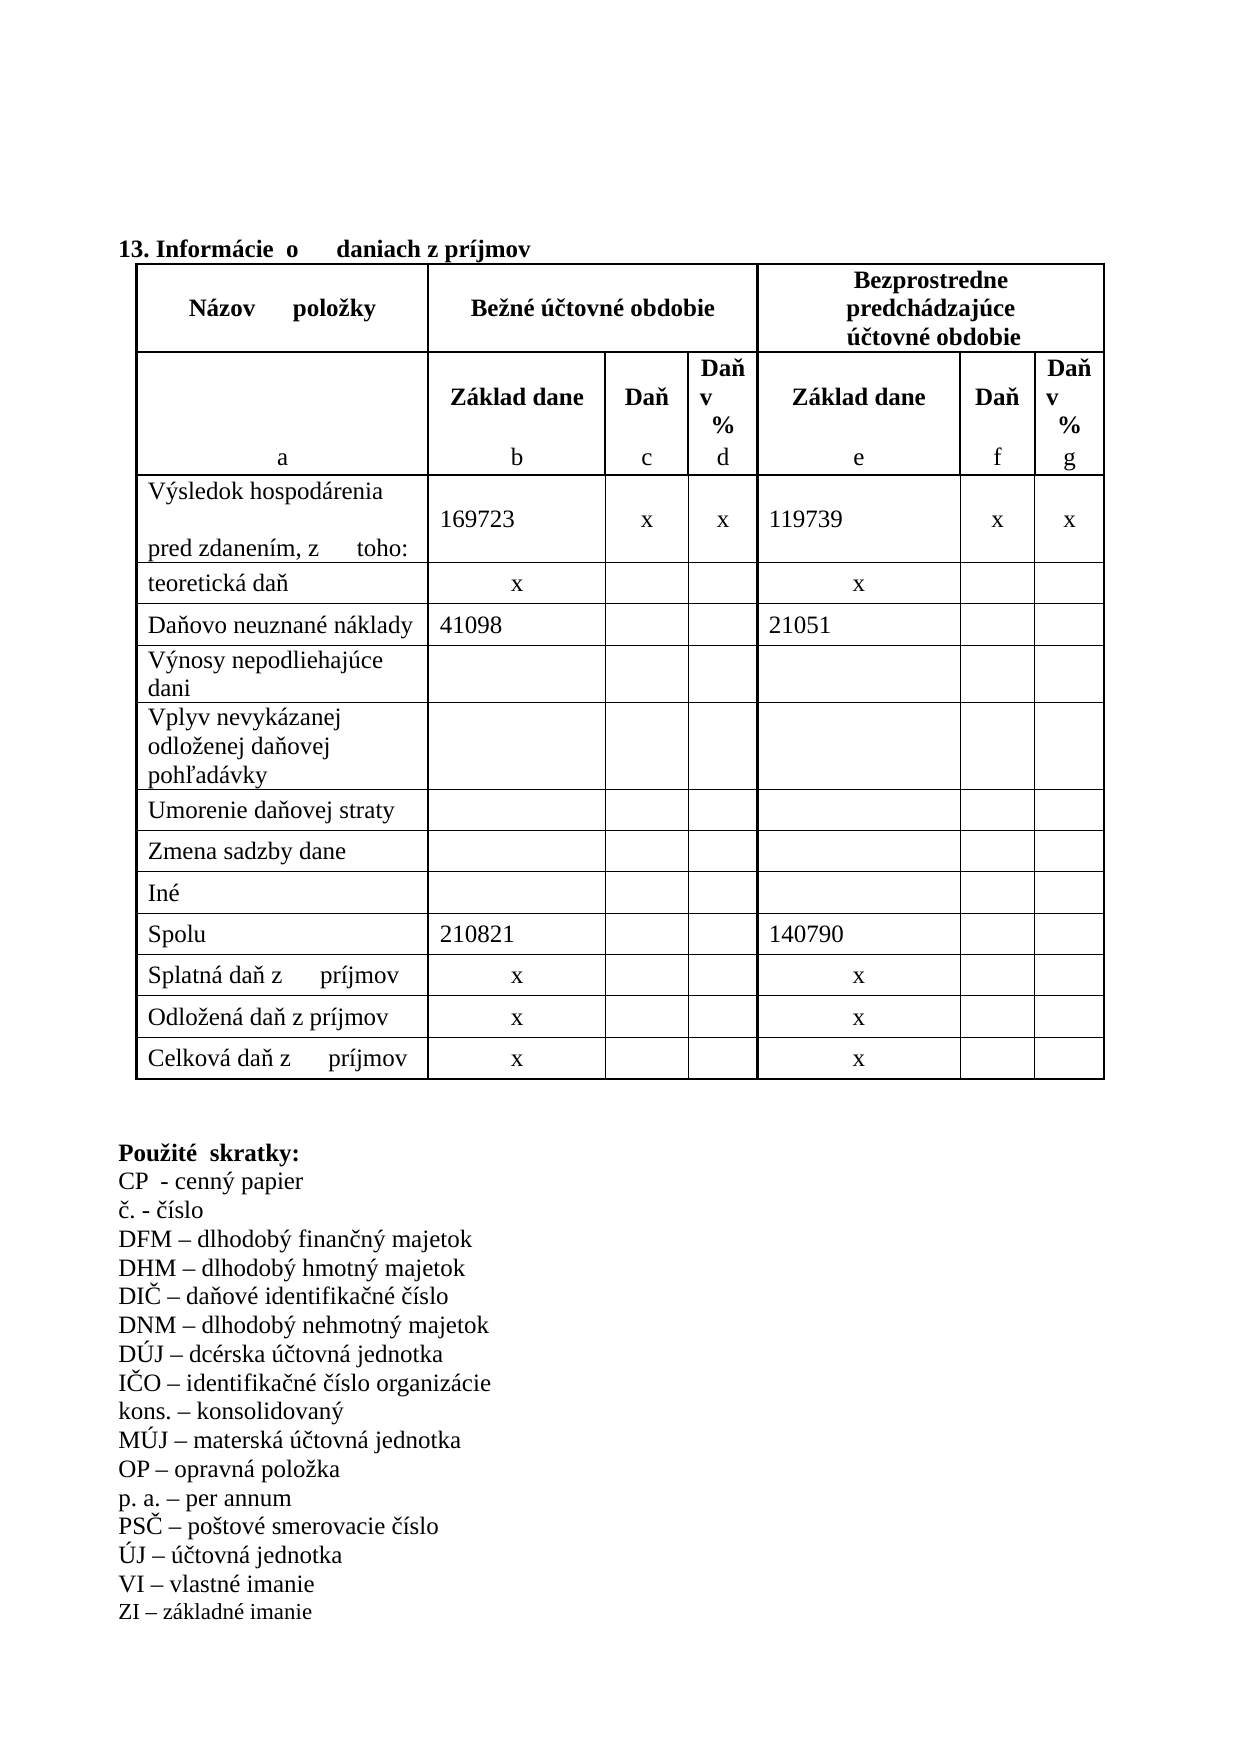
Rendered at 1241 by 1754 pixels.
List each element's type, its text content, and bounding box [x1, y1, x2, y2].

table_cell [1035, 703, 1103, 789]
table_header Názov položky [138, 265, 427, 351]
title Informácie o daniach z príjmov [118, 234, 1122, 263]
table_cell Daň v % [689, 353, 756, 439]
table_cell x [759, 563, 960, 603]
table_cell Daň [606, 353, 687, 439]
text DIČ – daňové identifikačné číslo [118, 1281, 1122, 1310]
table_cell [606, 646, 688, 702]
table_cell [961, 703, 1034, 789]
table_cell Výsledok hospodárenia pred zdanením, z toho: [138, 476, 427, 562]
table_cell Daň v % [1036, 353, 1103, 439]
text Použité skratky: [118, 1138, 1122, 1166]
table_cell [759, 646, 960, 702]
table_cell [606, 831, 688, 871]
table_cell teoretická daň [138, 563, 427, 603]
table_cell [606, 703, 688, 789]
text p. a. – per annum [118, 1483, 1122, 1511]
table_cell [429, 872, 605, 913]
table_cell x [1035, 476, 1103, 562]
text DÚJ – dcérska účtovná jednotka [118, 1339, 1122, 1368]
text OP – opravná položka [118, 1454, 1122, 1483]
table_cell x [689, 476, 756, 562]
table_cell [759, 703, 960, 789]
table_cell [961, 955, 1034, 995]
table_cell [1035, 790, 1103, 830]
table_cell [689, 996, 756, 1037]
table_cell x [429, 955, 605, 995]
table_cell Umorenie daňovej straty [138, 790, 427, 830]
table_cell Vplyv nevykázanej odloženej daňovej pohľadávky [138, 703, 427, 789]
table_cell [689, 872, 756, 913]
table_cell d [689, 439, 756, 474]
table_cell [961, 1038, 1034, 1078]
table_cell Základ dane [429, 353, 604, 439]
table_cell [961, 790, 1034, 830]
text DFM – dlhodobý finančný majetok [118, 1224, 1122, 1253]
table_cell [689, 604, 756, 645]
table_cell [606, 604, 688, 645]
table_cell x [759, 1038, 960, 1078]
table_cell b [429, 439, 604, 474]
table_cell [606, 790, 688, 830]
table_cell Splatná daň z príjmov [138, 955, 427, 995]
text CP - cenný papier [118, 1166, 1122, 1195]
text DNM – dlhodobý nehmotný majetok [118, 1310, 1122, 1339]
text č. - číslo [118, 1195, 1122, 1224]
text PSČ – poštové smerovacie číslo [118, 1511, 1122, 1540]
table_cell [606, 1038, 688, 1078]
table_cell e [759, 439, 959, 474]
table_cell Odložená daň z príjmov [138, 996, 427, 1037]
table_cell [138, 353, 427, 439]
table_cell [689, 831, 756, 871]
table_cell [961, 646, 1034, 702]
table_cell [429, 646, 605, 702]
table_cell x [429, 996, 605, 1037]
table_cell [961, 872, 1034, 913]
table_cell [759, 790, 960, 830]
table_cell [961, 996, 1034, 1037]
table_cell [606, 914, 688, 954]
table_cell x [961, 476, 1034, 562]
table_cell [689, 790, 756, 830]
table_cell [606, 872, 688, 913]
table_cell [1035, 646, 1103, 702]
table_cell 140790 [759, 914, 960, 954]
table_cell x [759, 955, 960, 995]
table_cell [689, 914, 756, 954]
table_cell x [429, 563, 605, 603]
table_cell Daňovo neuznané náklady [138, 604, 427, 645]
table_cell [759, 831, 960, 871]
table_header Bežné účtovné obdobie [429, 265, 756, 351]
table_cell Výnosy nepodliehajúce dani [138, 646, 427, 702]
table_cell 210821 [429, 914, 605, 954]
text kons. – konsolidovaný [118, 1396, 1122, 1425]
table_cell [1035, 955, 1103, 995]
table_cell Celková daň z príjmov [138, 1038, 427, 1078]
table_cell [606, 955, 688, 995]
table_cell [961, 831, 1034, 871]
table_cell [961, 604, 1034, 645]
text DHM – dlhodobý hmotný majetok [118, 1253, 1122, 1281]
table_cell Zmena sadzby dane [138, 831, 427, 871]
table_cell 119739 [759, 476, 960, 562]
table_cell a [138, 439, 427, 474]
table_cell [1035, 831, 1103, 871]
table_cell f [961, 439, 1034, 474]
table_cell [1035, 914, 1103, 954]
table_cell [961, 914, 1034, 954]
table_cell [606, 563, 688, 603]
table_cell [689, 1038, 756, 1078]
table_cell [689, 646, 756, 702]
table_header Bezprostredne predchádzajúce účtovné obdobie [759, 265, 1103, 351]
table_cell [689, 955, 756, 995]
table_cell [689, 563, 756, 603]
table_cell [606, 996, 688, 1037]
table_cell [759, 872, 960, 913]
table_cell 21051 [759, 604, 960, 645]
table_cell x [606, 476, 688, 562]
table_cell [1035, 872, 1103, 913]
table_cell [1035, 563, 1103, 603]
table_cell 169723 [429, 476, 605, 562]
table_cell [1035, 604, 1103, 645]
table_cell c [606, 439, 687, 474]
text VI – vlastné imanie [118, 1569, 1122, 1598]
text ZI – základné imanie [118, 1598, 1122, 1624]
table_cell [689, 703, 756, 789]
table_cell x [429, 1038, 605, 1078]
table_cell [961, 563, 1034, 603]
table_cell [429, 831, 605, 871]
table_cell [1035, 1038, 1103, 1078]
text MÚJ – materská účtovná jednotka [118, 1425, 1122, 1454]
table_cell [429, 703, 605, 789]
table_cell Iné [138, 872, 427, 913]
table_cell [429, 790, 605, 830]
text ÚJ – účtovná jednotka [118, 1540, 1122, 1569]
table_cell Spolu [138, 914, 427, 954]
text IČO – identifikačné číslo organizácie [118, 1368, 1122, 1396]
table_cell [1035, 996, 1103, 1037]
table_cell Daň [961, 353, 1034, 439]
table_cell x [759, 996, 960, 1037]
table_cell g [1036, 439, 1103, 474]
table_cell Základ dane [759, 353, 959, 439]
table_cell 41098 [429, 604, 605, 645]
